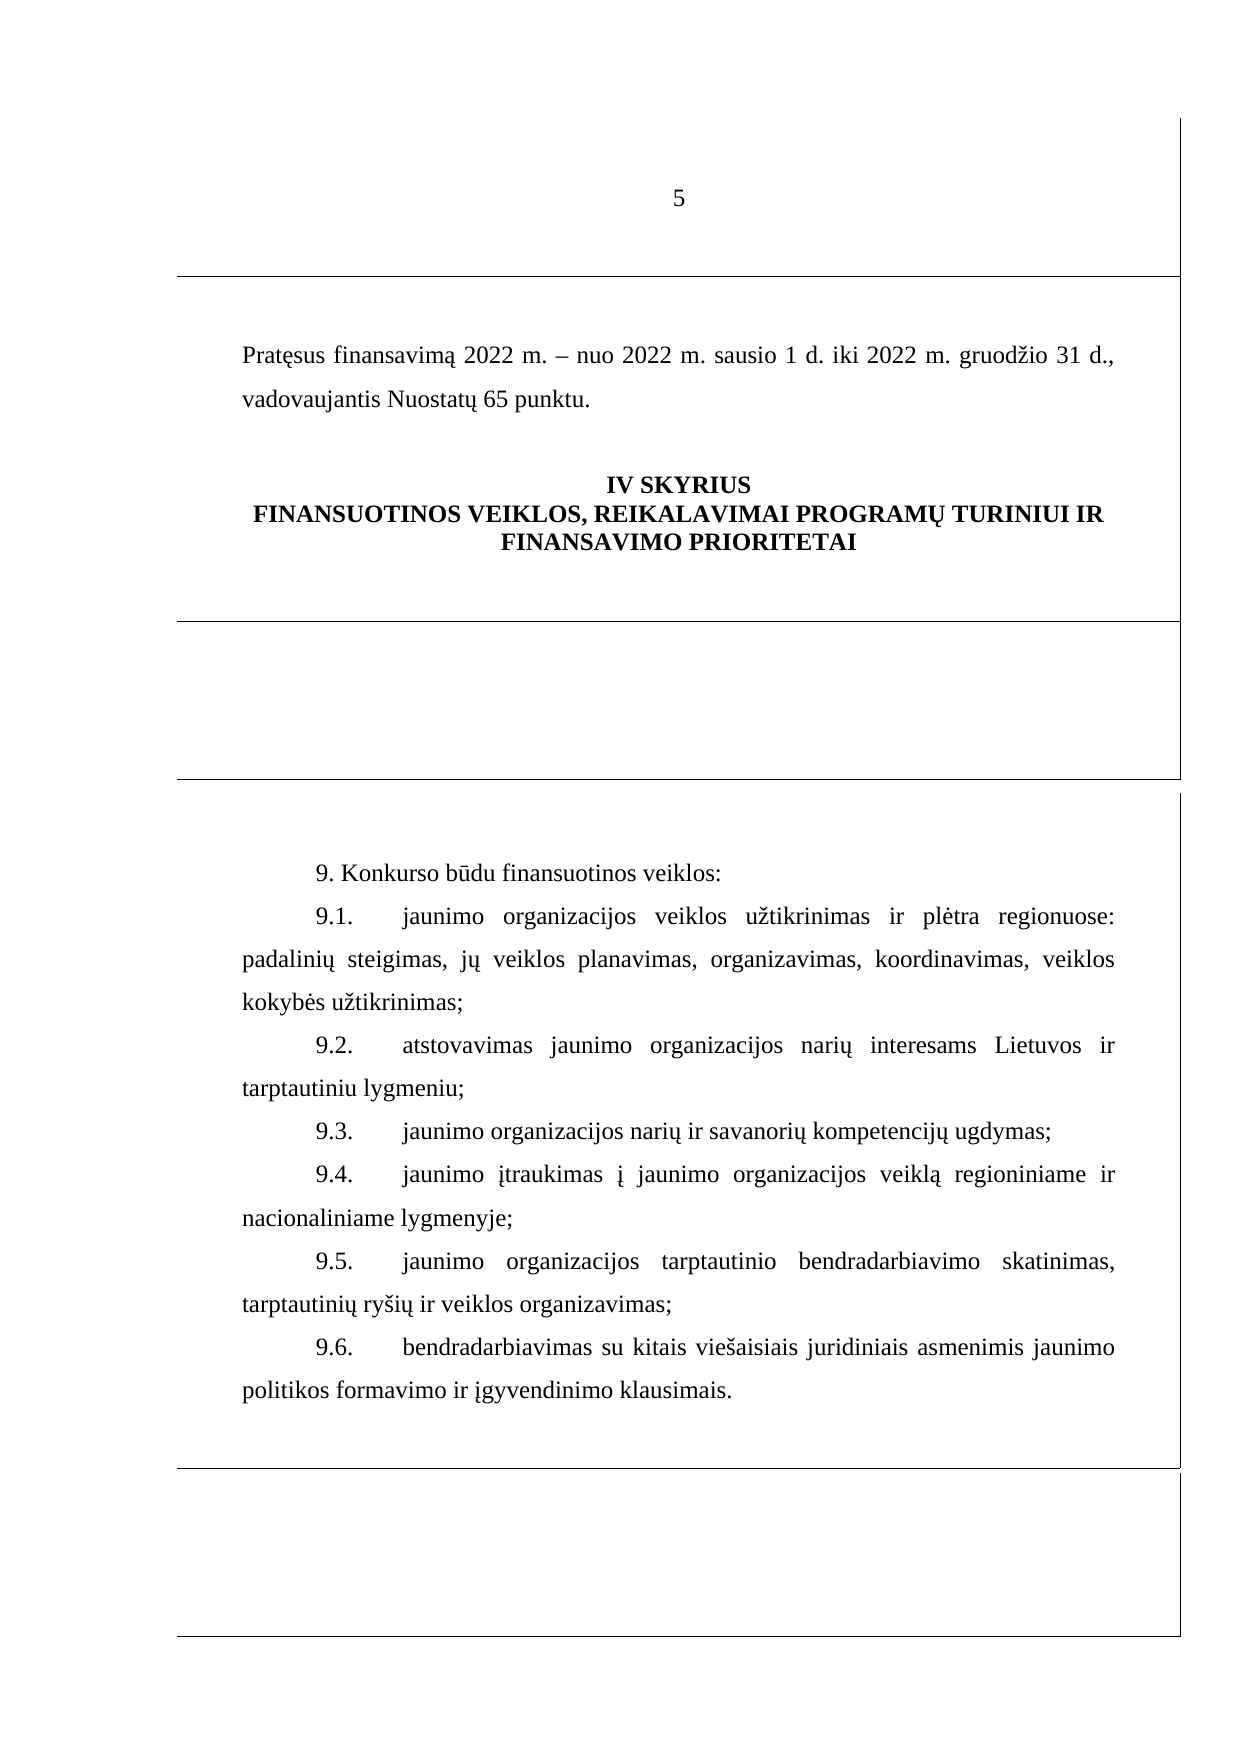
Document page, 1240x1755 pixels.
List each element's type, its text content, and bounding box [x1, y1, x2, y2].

text 9.3. jaunimo organizacijos narių ir savanorių kompetencijų ugdymas; [177, 1052, 1180, 1095]
text 8. Programos vykdymo laikotarpis bei tinkamomis finansuoti laikomos išlaidos, patirtos ir apmokėtos nuo 2021 m. sausio 1 d. iki 2021 m. gruodžio 31 d. Pratęsus finansavimą 2022 m. – nuo 2022 m. sausio 1 d. iki 2022 m. gruodžio 31 d., vadovaujantis Nuostatų 65 punktu. [177, 276, 1180, 405]
text 9. Konkurso būdu finansuotinos veiklos: [177, 793, 1180, 836]
text 9.6. bendradarbiavimas su kitais viešaisiais juridiniais asmenimis jaunimo politikos formavimo ir įgyvendinimo klausimais. [177, 1267, 1180, 1468]
text IV SKYRIUS [177, 405, 1180, 499]
text 9.4. jaunimo įtraukimas į jaunimo organizacijos veiklą regioniniame ir nacionaliniame lygmenyje; [177, 1095, 1180, 1181]
text 9.1. jaunimo organizacijos veiklos užtikrinimas ir plėtra regionuose: padalinių steigimas, jų veiklos planavimas, organizavimas, koordinavimas, veiklos kokybės užtikrinimas; [177, 836, 1180, 966]
text FINANSUOTINOS VEIKLOS, REIKALAVIMAI PROGRAMŲ TURINIUI IR FINANSAVIMO PRIORITETAI [177, 499, 1180, 621]
text 9.5. jaunimo organizacijos tarptautinio bendradarbiavimo skatinimas, tarptautinių ryšių ir veiklos organizavimas; [177, 1181, 1180, 1267]
text 9.2. atstovavimas jaunimo organizacijos narių interesams Lietuvos ir tarptautiniu lygmeniu; [177, 966, 1180, 1052]
